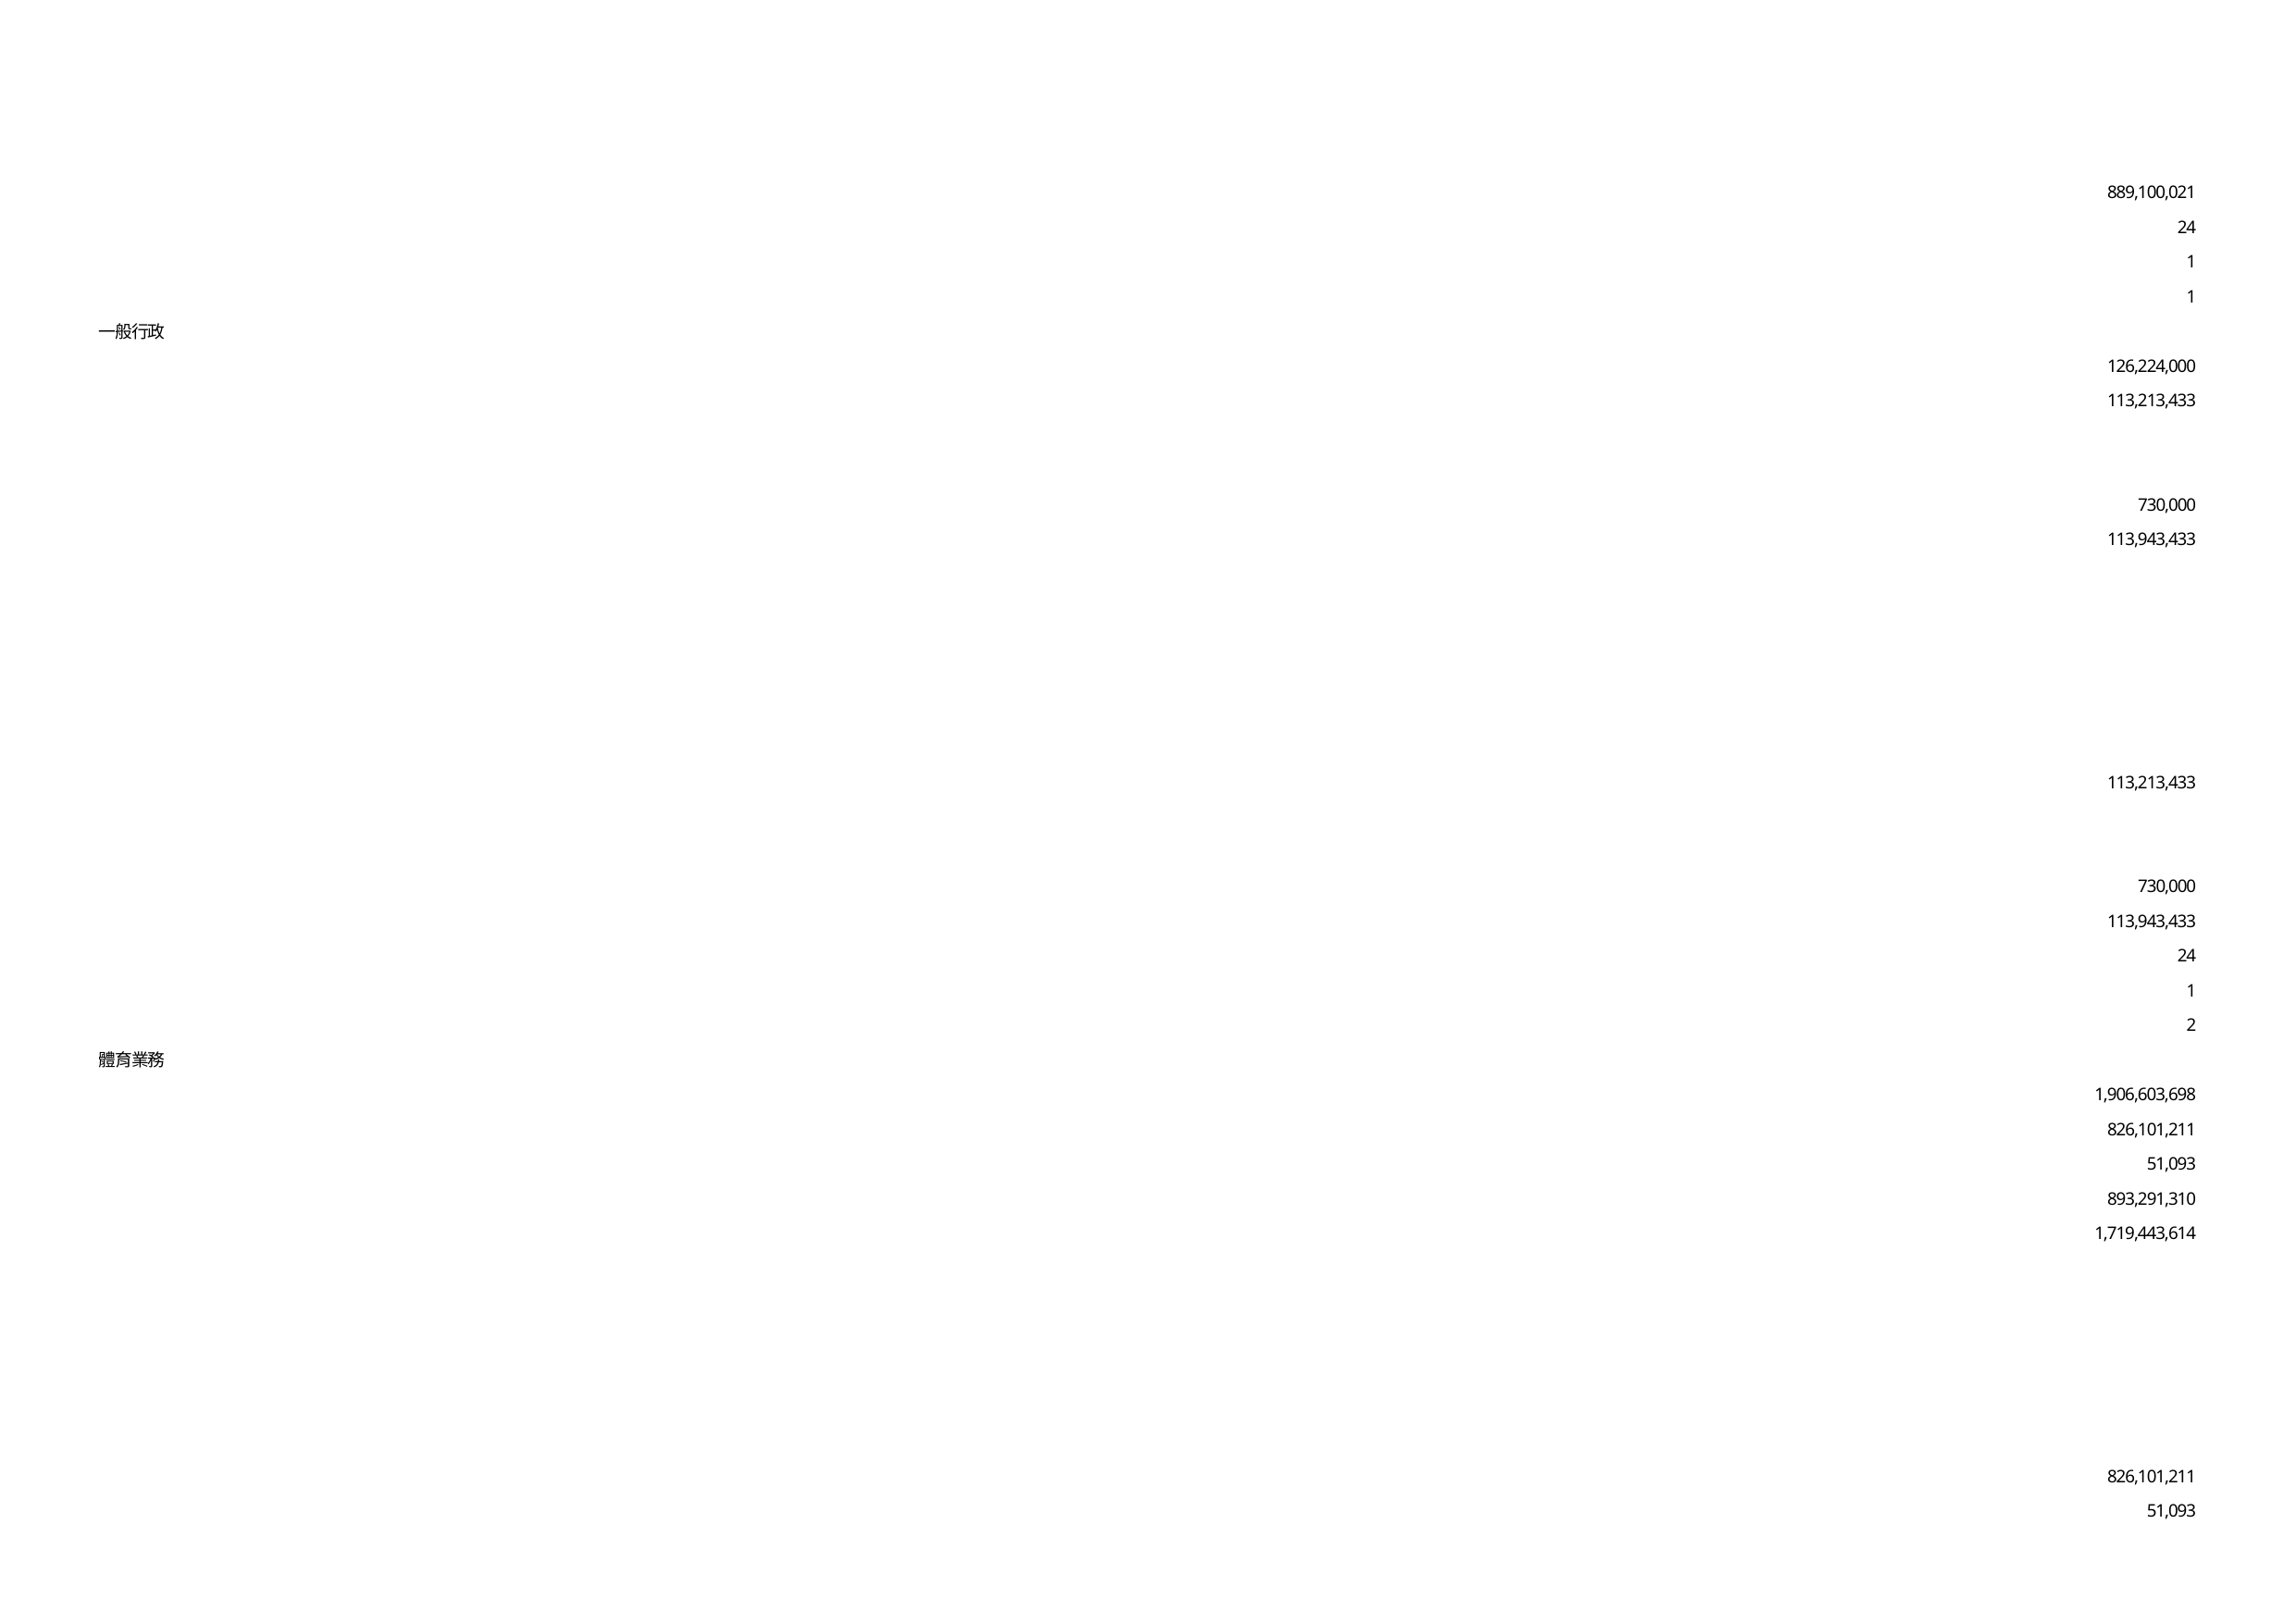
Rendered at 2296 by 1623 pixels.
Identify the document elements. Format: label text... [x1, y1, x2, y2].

text 126,224,000 [98, 341, 2197, 377]
text 889,100,021 [98, 168, 2197, 203]
text 一般行政 [98, 307, 2197, 341]
text 826,101,211 [98, 1452, 2197, 1487]
text 826,101,211 [98, 1105, 2197, 1140]
text 730,000 [98, 862, 2197, 897]
text 51,093 [98, 1487, 2197, 1521]
text 1,719,443,614 [98, 1209, 2197, 1244]
text 893,291,310 [98, 1174, 2197, 1209]
text 730,000 [98, 480, 2197, 515]
text 1,906,603,698 [98, 1071, 2197, 1105]
text 1 [98, 238, 2197, 272]
text 24 [98, 932, 2197, 966]
text 113,213,433 [98, 377, 2197, 411]
text 1 [98, 272, 2197, 307]
text 113,943,433 [98, 897, 2197, 932]
text 2 [98, 1001, 2197, 1035]
text 體育業務 [98, 1035, 2197, 1071]
text 113,943,433 [98, 515, 2197, 550]
text 1 [98, 966, 2197, 1001]
text 51,093 [98, 1140, 2197, 1174]
text 113,213,433 [98, 758, 2197, 793]
text 24 [98, 203, 2197, 238]
